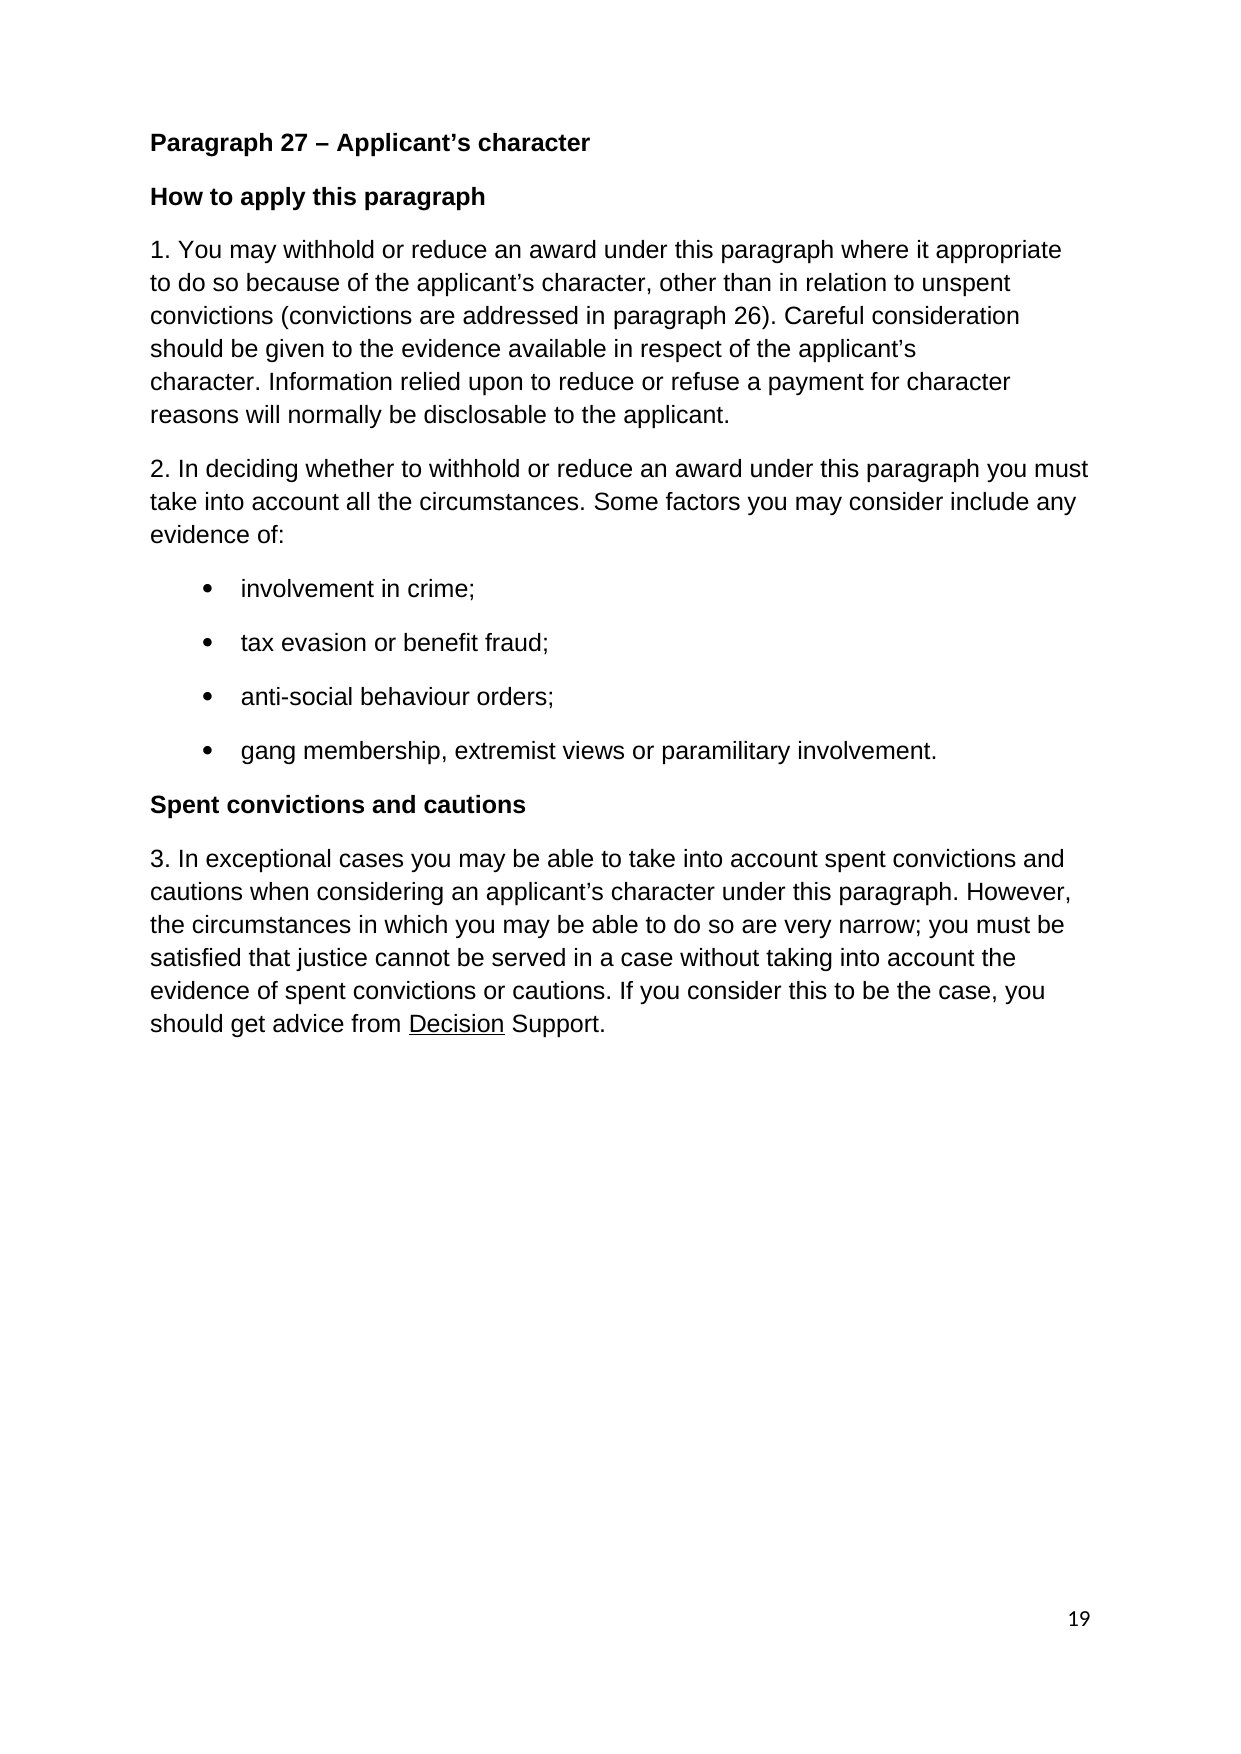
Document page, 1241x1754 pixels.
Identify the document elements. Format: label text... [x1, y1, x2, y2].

text How to apply this paragraph [150, 181, 1090, 210]
list involvement in crime; [203, 574, 1090, 603]
text Spent convictions and cautions [150, 790, 1090, 819]
text 2. In deciding whether to withhold or reduce an award under this paragraph you must take into account all the circumstances. Some factors you may consider include any evidence of: [150, 454, 1090, 549]
list anti-social behaviour orders; [203, 682, 1090, 711]
list tax evasion or benefit fraud; [203, 628, 1090, 657]
list gang membership, extremist views or paramilitary involvement. [203, 736, 1090, 765]
text 1. You may withhold or reduce an award under this paragraph where it appropriate to do so because of the applicant’s character, other than in relation to unspent convictions (convictions are addressed in paragraph 26). Careful consideration should be given to the evidence available in respect of the applicant’s character. Information relied upon to reduce or refuse a payment for character reasons will normally be disclosable to the applicant. [150, 235, 1090, 429]
text Paragraph 27 – Applicant’s character [150, 128, 1090, 156]
text 3. In exceptional cases you may be able to take into account spent convictions and cautions when considering an applicant’s character under this paragraph. However, the circumstances in which you may be able to do so are very narrow; you must be satisfied that justice cannot be served in a case without taking into account the evidence of spent convictions or cautions. If you consider this to be the case, you should get advice from Decision Support. [150, 844, 1090, 1038]
